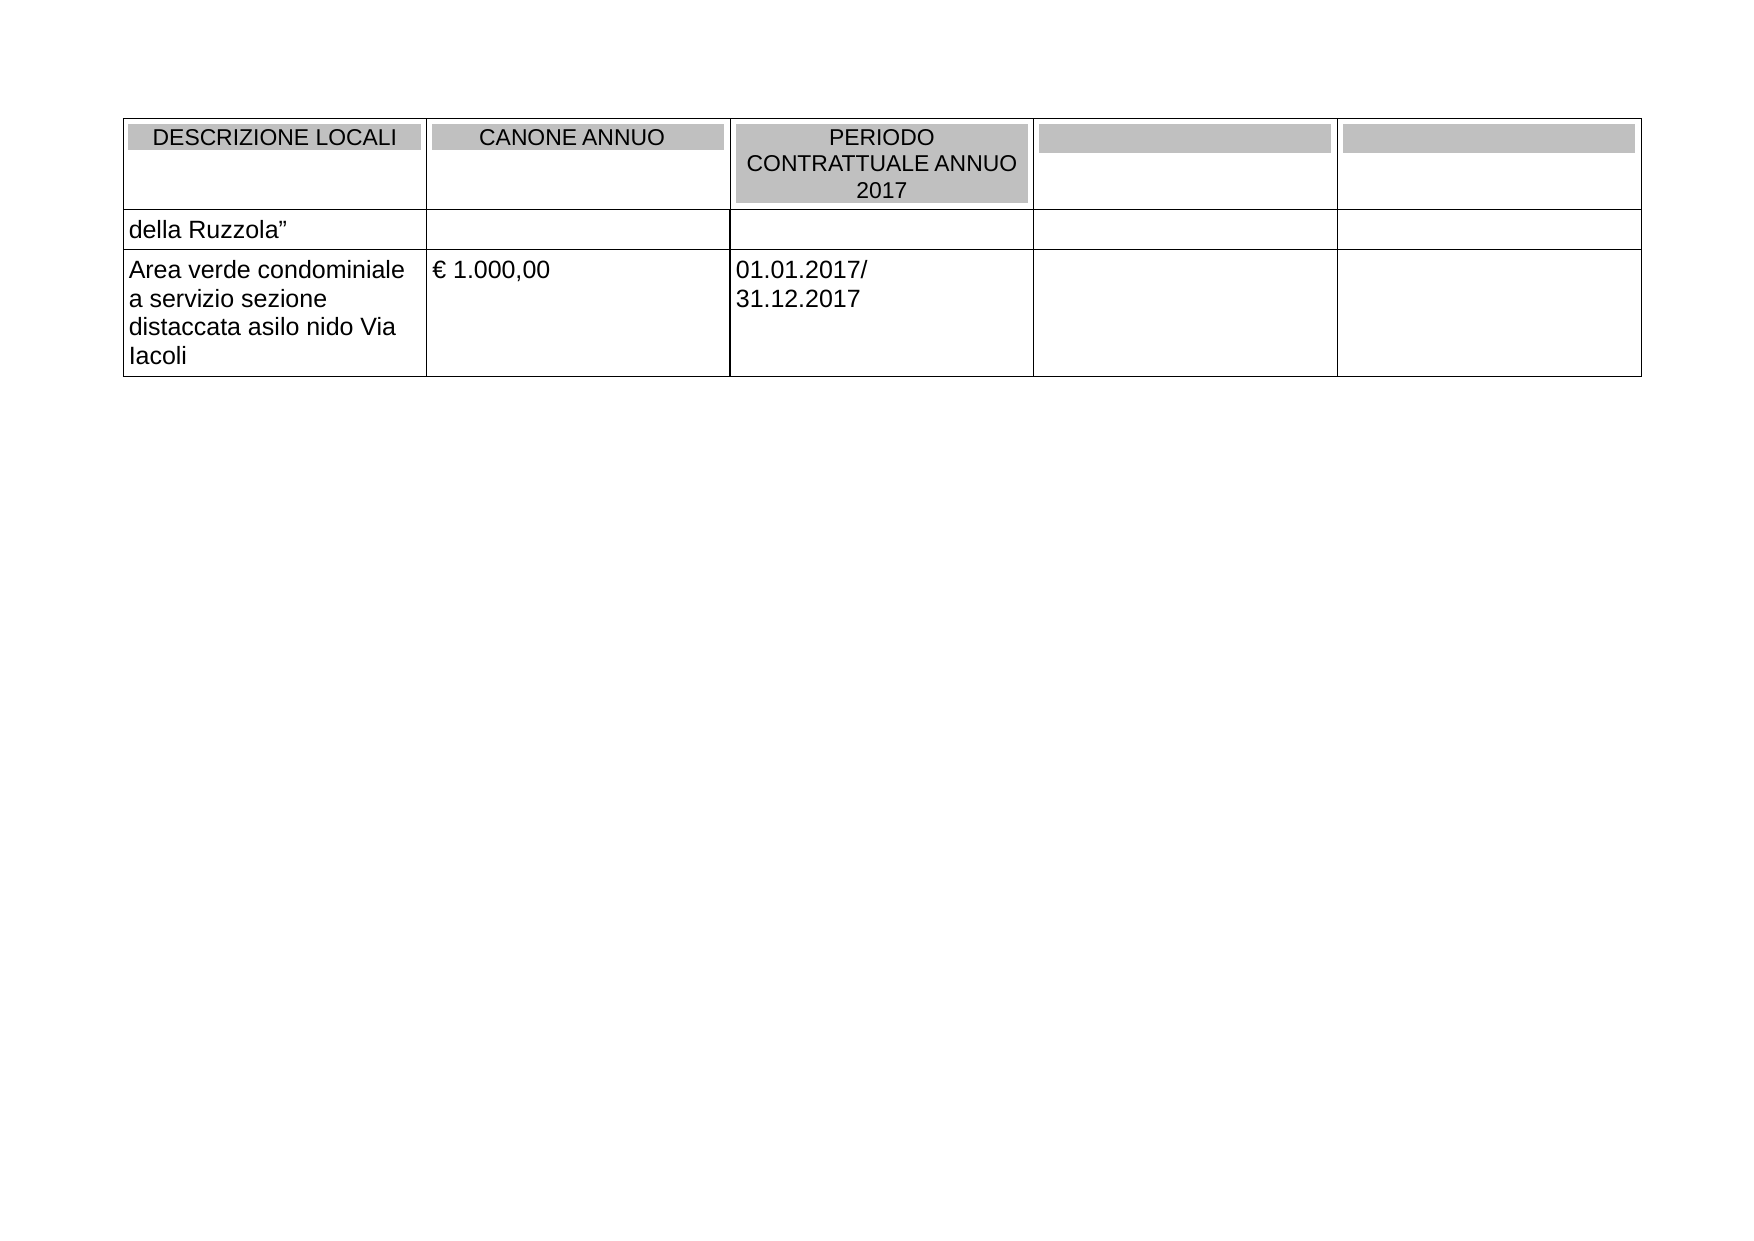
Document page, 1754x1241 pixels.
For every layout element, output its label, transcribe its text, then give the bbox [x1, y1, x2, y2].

table_cell [427, 210, 729, 249]
table_header DESCRIZIONE LOCALI [124, 119, 426, 209]
table_header PERIODO CONTRATTUALE ANNUO 2017 [731, 119, 1033, 209]
table_cell [1338, 210, 1641, 249]
table_cell della Ruzzola” [124, 210, 426, 249]
table_cell € 1.000,00 [427, 250, 729, 376]
table_cell [731, 210, 1033, 249]
table_header CANONE ANNUO [427, 119, 730, 209]
table_cell [1338, 250, 1641, 376]
table_cell [1034, 250, 1337, 376]
table_cell 01.01.2017/ 31.12.2017 [731, 250, 1033, 376]
table_header [1338, 119, 1641, 209]
table_header [1034, 119, 1337, 209]
table_cell Area verde condominiale a servizio sezione distaccata asilo nido Via Iacoli [124, 250, 426, 376]
table_cell [1034, 210, 1337, 249]
